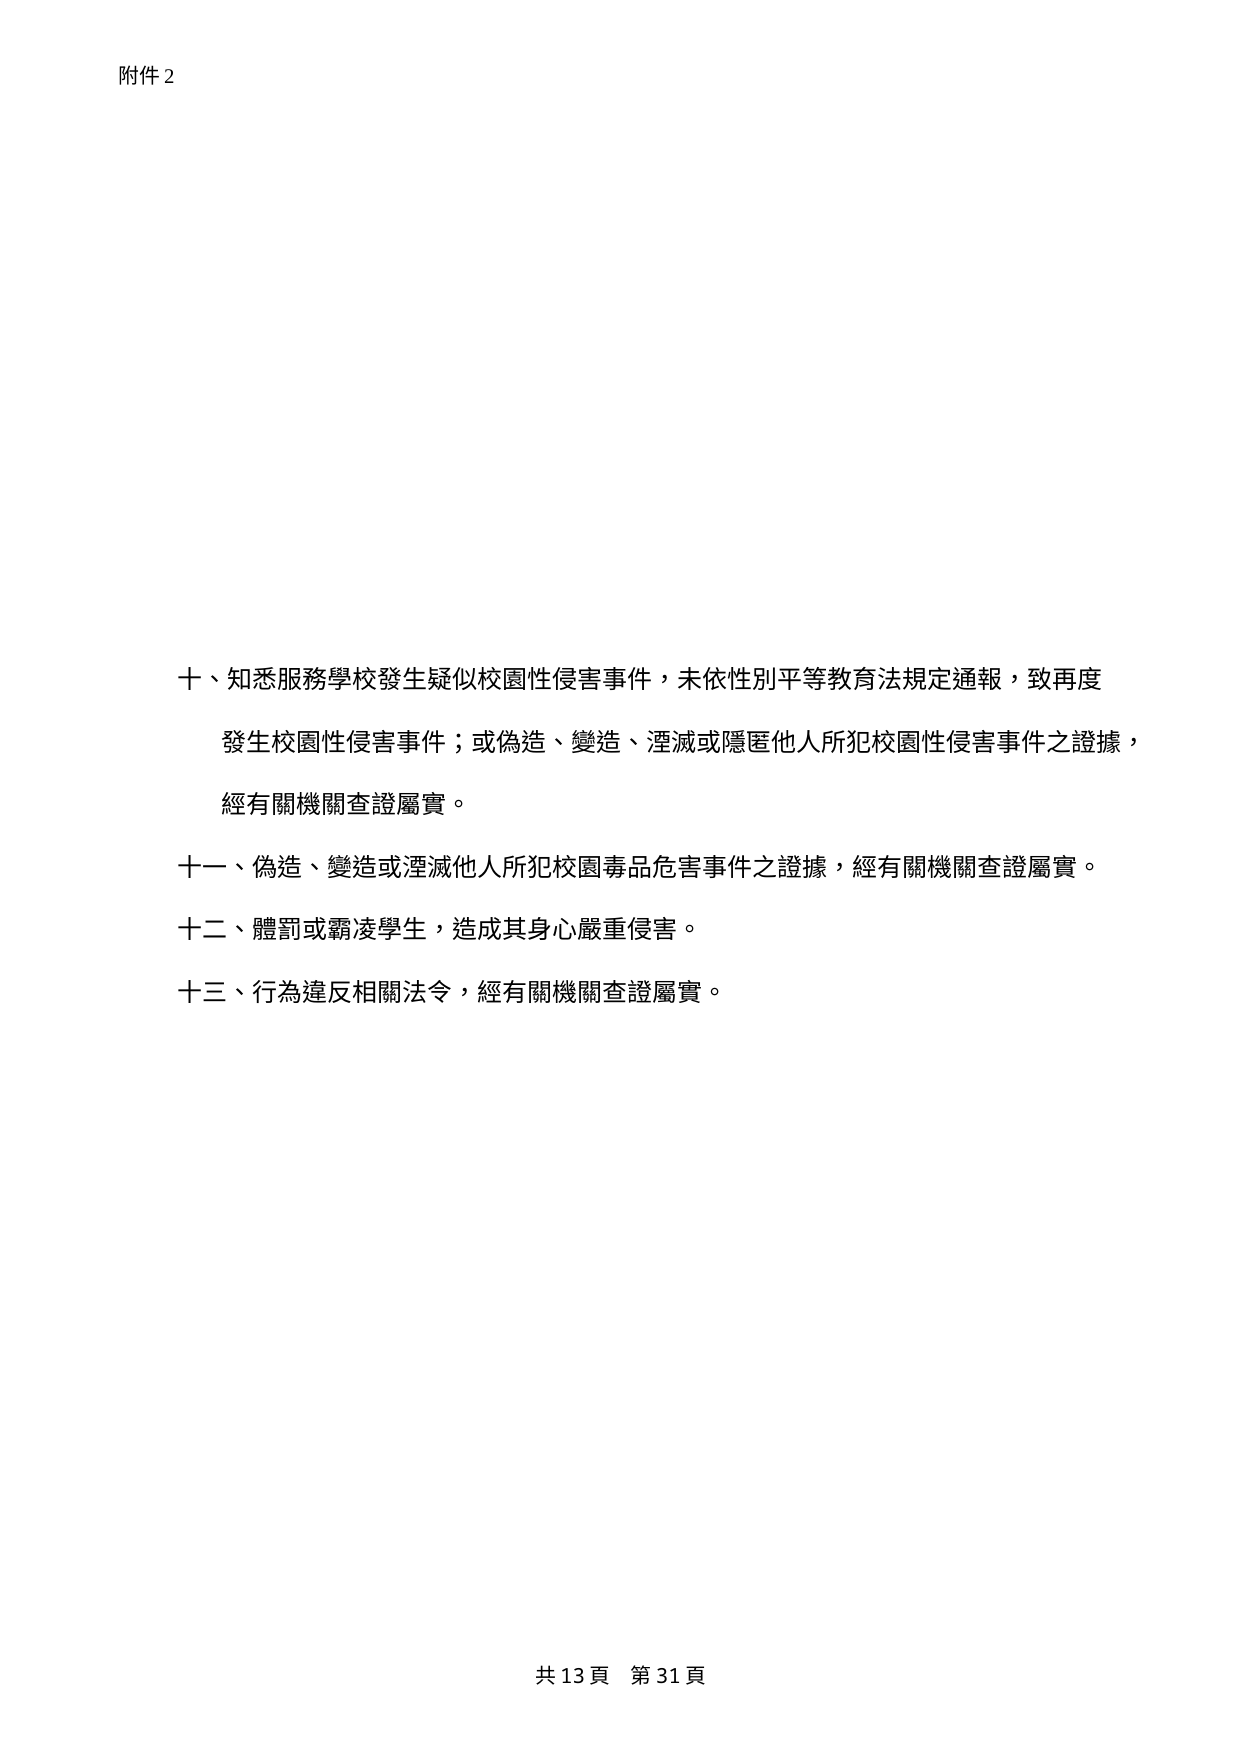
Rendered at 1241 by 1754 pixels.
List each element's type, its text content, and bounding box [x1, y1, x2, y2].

text 十一、偽造、變造或湮滅他人所犯校園毒品危害事件之證據，經有關機關查證屬實。 [177, 824, 1122, 886]
text 十二、體罰或霸凌學生，造成其身心嚴重侵害。 [177, 886, 1122, 949]
text 十、知悉服務學校發生疑似校園性侵害事件，未依性別平等教育法規定通報，致再度發生校園性侵害事件；或偽造、變造、湮滅或隱匿他人所犯校園性侵害事件之證據，經有關機關查證屬實。 [177, 636, 1122, 824]
text 十三、行為違反相關法令，經有關機關查證屬實。 [177, 949, 1122, 1011]
